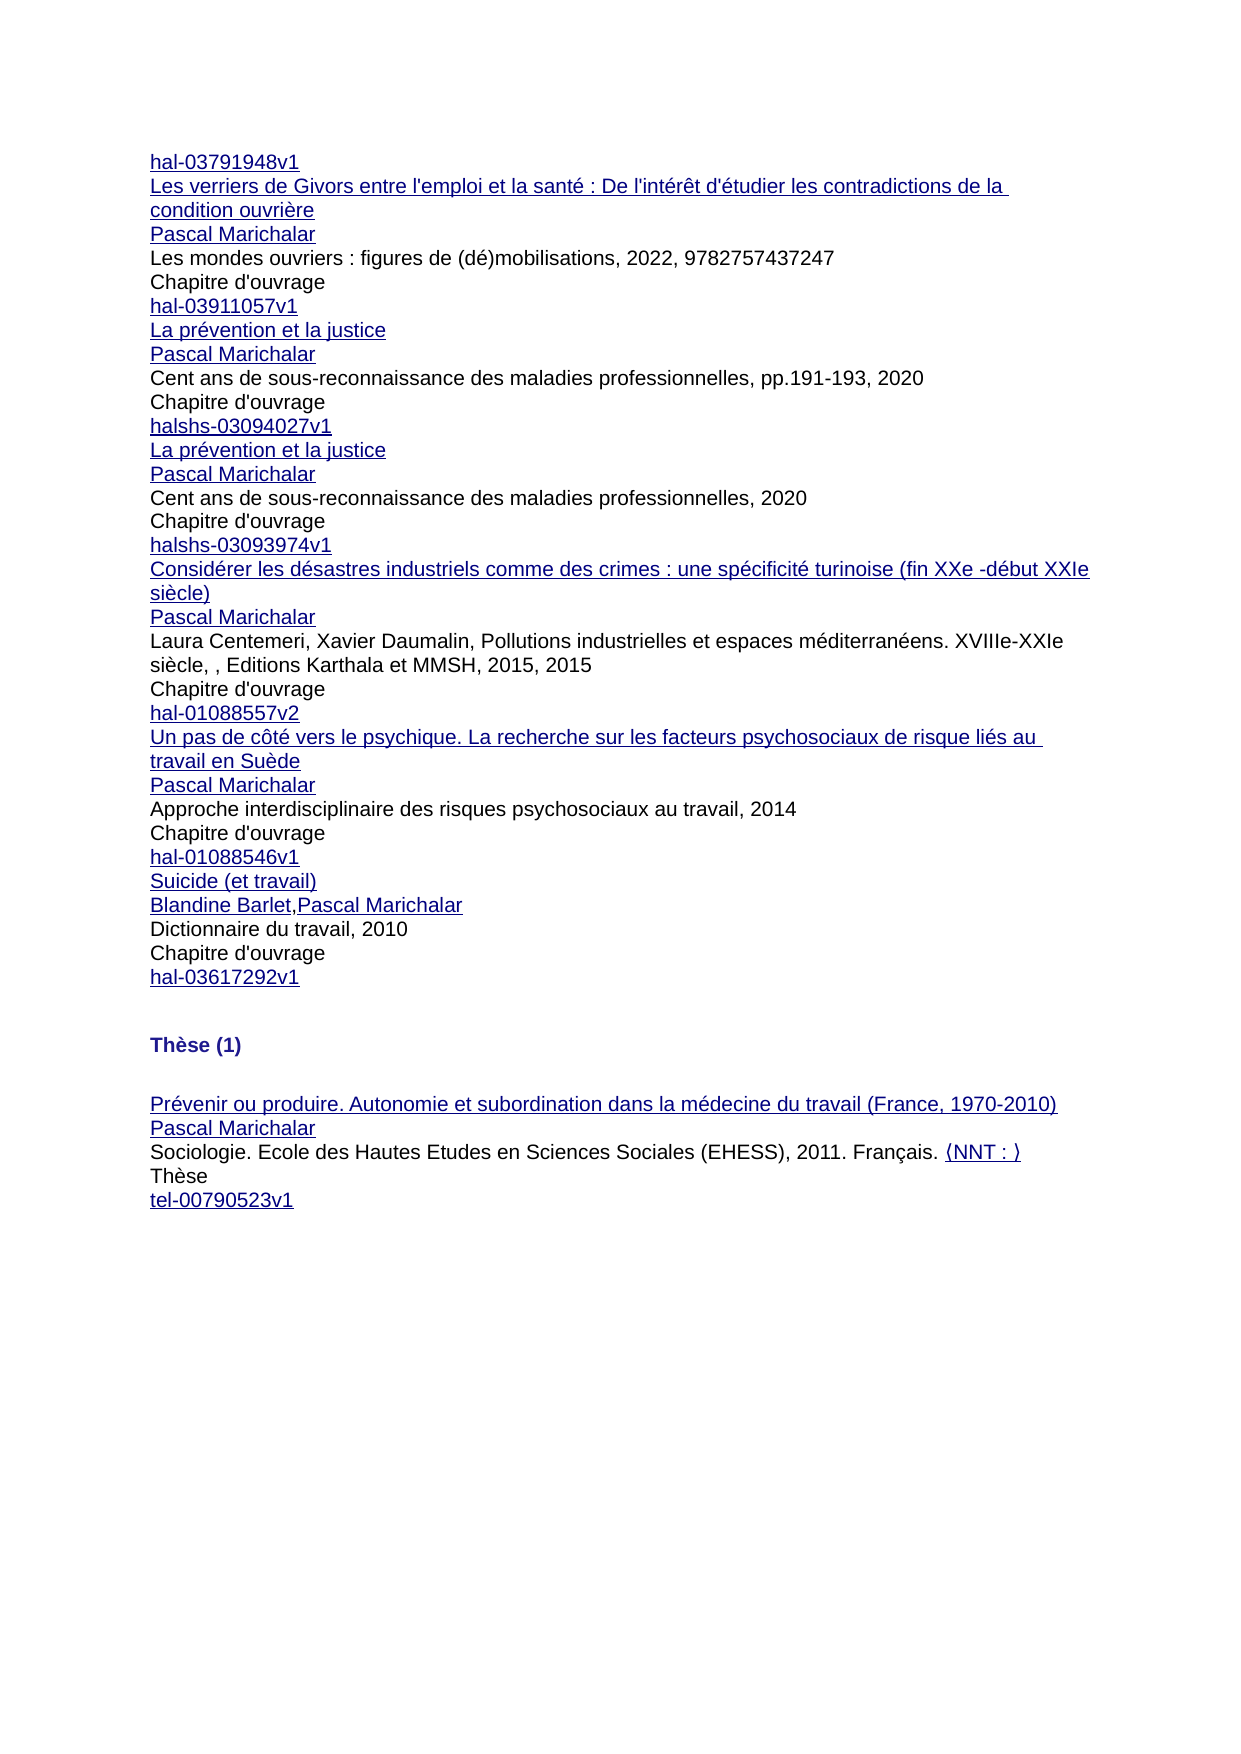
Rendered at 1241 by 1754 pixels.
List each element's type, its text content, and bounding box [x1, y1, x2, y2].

table_cell Suicide (et travail) Blandine Barlet,Pascal Marichalar Dictionnaire du travail, 2010 Chapitre d'ouvrage hal-03617292v1 [150, 869, 1090, 988]
table_cell siècle) Pascal Marichalar Laura Centemeri, Xavier Daumalin, Pollutions industrielles et espaces méditerranéens. XVIIIe-XXIe siècle, , Editions Karthala et MMSH, 2015, 2015 Chapitre d'ouvrage hal-01088557v2 [150, 579, 1090, 725]
table_header Prévenir ou produire. Autonomie et subordination dans la médecine du travail (France, 1970-2010) Pascal Marichalar Sociologie. Ecole des Hautes Etudes en Sciences Sociales (EHESS), 2011. Français. ⟨NNT : ⟩ Thèse tel-00790523v1 [150, 1092, 1090, 1211]
subtitle Thèse (1) [150, 1033, 1090, 1057]
table_cell Considérer les désastres industriels comme des crimes : une spécificité turinoise (fin XXe -début XXIe [150, 557, 1090, 578]
table_cell Un pas de côté vers le psychique. La recherche sur les facteurs psychosociaux de risque liés au travail en Suède Pascal Marichalar Approche interdisciplinaire des risques psychosociaux au travail, 2014 Chapitre d'ouvrage hal-01088546v1 [150, 725, 1090, 869]
table_header hal-03791948v1 [150, 150, 1090, 174]
table_cell La prévention et la justice Pascal Marichalar Cent ans de sous-reconnaissance des maladies professionnelles, 2020 Chapitre d'ouvrage halshs-03093974v1 [150, 438, 1090, 557]
table_cell La prévention et la justice Pascal Marichalar Cent ans de sous-reconnaissance des maladies professionnelles, pp.191-193, 2020 Chapitre d'ouvrage halshs-03094027v1 [150, 318, 1090, 437]
table_cell Les verriers de Givors entre l'emploi et la santé : De l'intérêt d'étudier les contradictions de la condition ouvrière Pascal Marichalar Les mondes ouvriers : figures de (dé)mobilisations, 2022, 9782757437247 Chapitre d'ouvrage hal-03911057v1 [150, 174, 1090, 318]
